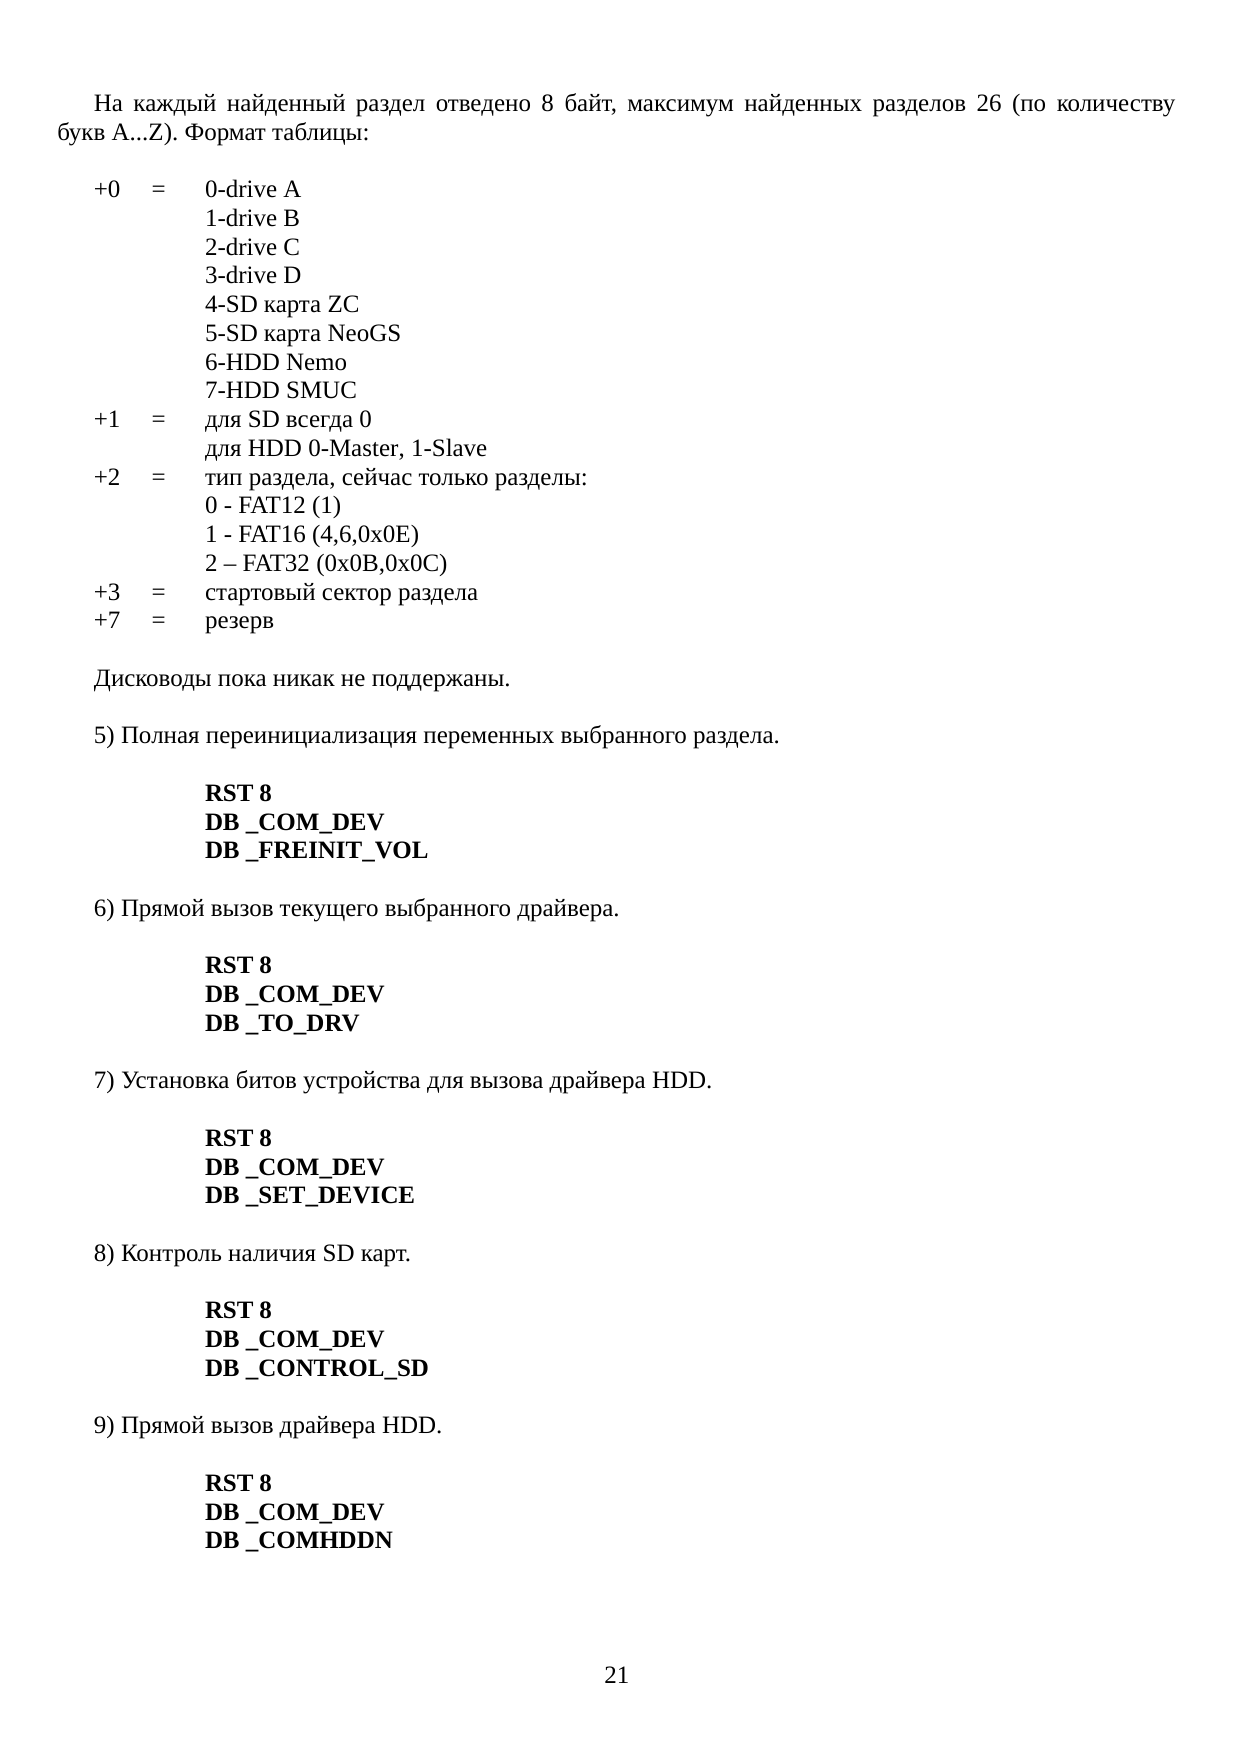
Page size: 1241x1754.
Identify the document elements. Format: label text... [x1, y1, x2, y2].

text 9) Прямой вызов драйвера HDD. [57, 1411, 1176, 1439]
text +3 = стартовый сектор раздела [57, 577, 1176, 606]
text DB _COM_DEV [57, 1497, 1176, 1526]
text 7-HDD SMUC [57, 376, 1176, 404]
text +1 = для SD всегда 0 [57, 404, 1176, 433]
text На каждый найденный раздел отведено 8 байт, максимум найденных разделов 26 (по количеству букв A...Z). Формат таблицы: [57, 88, 1176, 146]
text RST 8 [57, 951, 1176, 979]
text RST 8 [57, 1296, 1176, 1324]
text DB _COM_DEV [57, 979, 1176, 1008]
text DB _TO_DRV [57, 1008, 1176, 1037]
text DB _COM_DEV [57, 1152, 1176, 1181]
text DB _COMHDDN [57, 1526, 1176, 1554]
text 1 - FAT16 (4,6,0x0E) [57, 519, 1176, 548]
text +0 = 0-drive A [57, 174, 1176, 203]
text DB _CONTROL_SD [57, 1353, 1176, 1382]
text 1-drive B [57, 203, 1176, 232]
text 6) Прямой вызов текущего выбранного драйвера. [57, 893, 1176, 922]
text 6-HDD Nemo [57, 347, 1176, 376]
text DB _COM_DEV [57, 1324, 1176, 1353]
text 2 – FAT32 (0x0B,0x0C) [57, 548, 1176, 577]
text 5) Полная переинициализация переменных выбранного раздела. [57, 721, 1176, 749]
text 5-SD карта NeoGS [57, 318, 1176, 347]
text 3-drive D [57, 261, 1176, 289]
text DB _COM_DEV [57, 807, 1176, 836]
text +7 = резерв [57, 606, 1176, 634]
text для HDD 0-Master, 1-Slave [57, 433, 1176, 462]
text 2-drive C [57, 232, 1176, 261]
text RST 8 [57, 1123, 1176, 1152]
text 8) Контроль наличия SD карт. [57, 1238, 1176, 1267]
text 0 - FAT12 (1) [57, 491, 1176, 519]
text 4-SD карта ZC [57, 289, 1176, 318]
text Дисководы пока никак не поддержаны. [57, 663, 1176, 692]
text RST 8 [57, 1468, 1176, 1497]
text RST 8 [57, 778, 1176, 807]
text +2 = тип раздела, сейчас только разделы: [57, 462, 1176, 491]
text 7) Установка битов устройства для вызова драйвера HDD. [57, 1066, 1176, 1094]
text DB _SET_DEVICE [57, 1181, 1176, 1209]
text DB _FREINIT_VOL [57, 836, 1176, 864]
